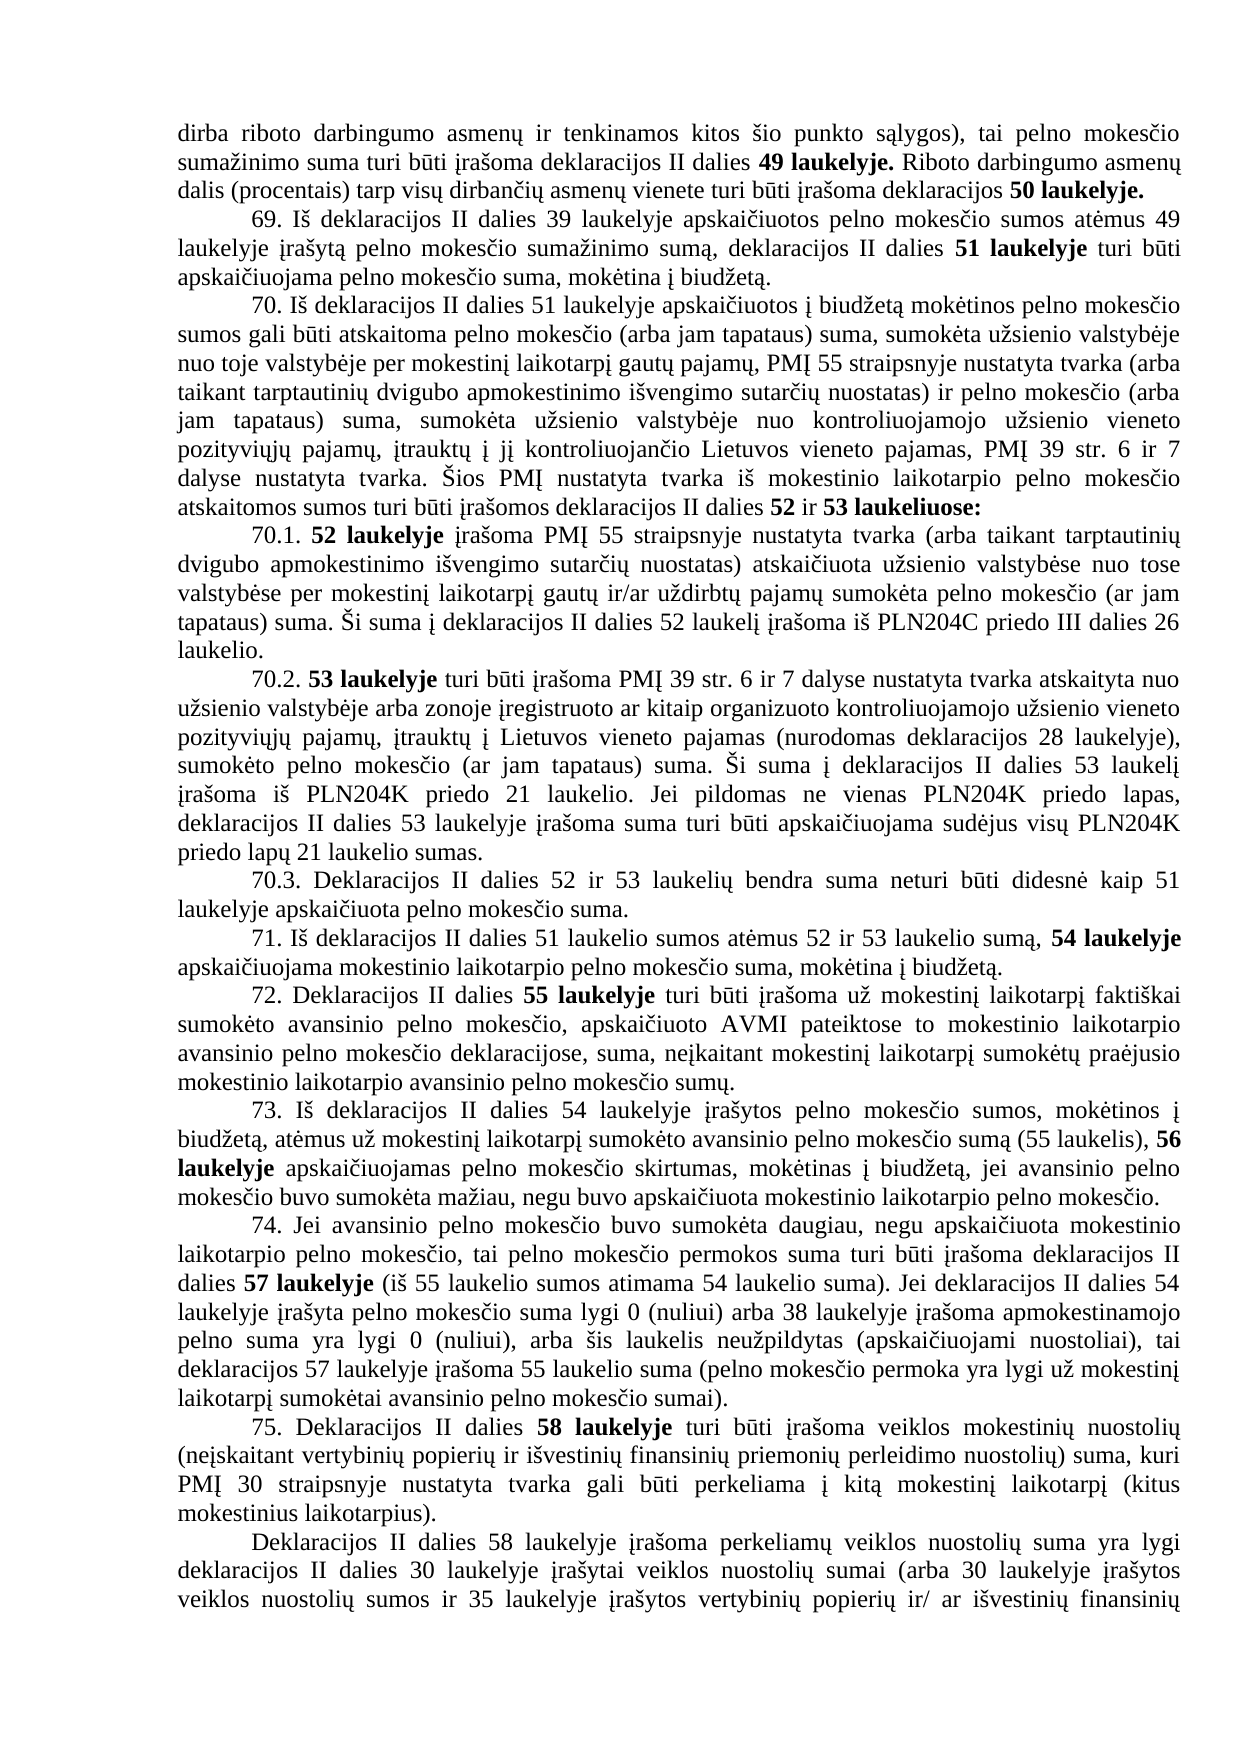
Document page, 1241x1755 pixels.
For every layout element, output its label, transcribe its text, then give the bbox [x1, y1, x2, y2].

text Deklaracijos II dalies 58 laukelyje įrašoma perkeliamų veiklos nuostolių suma yra lygi deklaracijos II dalies 30 laukelyje įrašytai veiklos nuostolių sumai (arba 30 laukelyje įrašytos veiklos nuostolių sumos ir 35 laukelyje įrašytos vertybinių popierių ir/ ar išvestinių finansinių [177, 1527, 1181, 1613]
text 70.3. Deklaracijos II dalies 52 ir 53 laukelių bendra suma neturi būti didesnė kaip 51 laukelyje apskaičiuota pelno mokesčio suma. [177, 866, 1181, 923]
text 72. Deklaracijos II dalies 55 laukelyje turi būti įrašoma už mokestinį laikotarpį faktiškai sumokėto avansinio pelno mokesčio, apskaičiuoto AVMI pateiktose to mokestinio laikotarpio avansinio pelno mokesčio deklaracijose, suma, neįkaitant mokestinį laikotarpį sumokėtų praėjusio mokestinio laikotarpio avansinio pelno mokesčio sumų. [177, 981, 1181, 1096]
text 69. Iš deklaracijos II dalies 39 laukelyje apskaičiuotos pelno mokesčio sumos atėmus 49 laukelyje įrašytą pelno mokesčio sumažinimo sumą, deklaracijos II dalies 51 laukelyje turi būti apskaičiuojama pelno mokesčio suma, mokėtina į biudžetą. [177, 204, 1181, 291]
text 75. Deklaracijos II dalies 58 laukelyje turi būti įrašoma veiklos mokestinių nuostolių (neįskaitant vertybinių popierių ir išvestinių finansinių priemonių perleidimo nuostolių) suma, kuri PMĮ 30 straipsnyje nustatyta tvarka gali būti perkeliama į kitą mokestinį laikotarpį (kitus mokestinius laikotarpius). [177, 1412, 1181, 1527]
text 70.2. 53 laukelyje turi būti įrašoma PMĮ 39 str. 6 ir 7 dalyse nustatyta tvarka atskaityta nuo užsienio valstybėje arba zonoje įregistruoto ar kitaip organizuoto kontroliuojamojo užsienio vieneto pozityviųjų pajamų, įtrauktų į Lietuvos vieneto pajamas (nurodomas deklaracijos 28 laukelyje), sumokėto pelno mokesčio (ar jam tapataus) suma. Ši suma į deklaracijos II dalies 53 laukelį įrašoma iš PLN204K priedo 21 laukelio. Jei pildomas ne vienas PLN204K priedo lapas, deklaracijos II dalies 53 laukelyje įrašoma suma turi būti apskaičiuojama sudėjus visų PLN204K priedo lapų 21 laukelio sumas. [177, 664, 1181, 866]
text dirba riboto darbingumo asmenų ir tenkinamos kitos šio punkto sąlygos), tai pelno mokesčio sumažinimo suma turi būti įrašoma deklaracijos II dalies 49 laukelyje. Riboto darbingumo asmenų dalis (procentais) tarp visų dirbančių asmenų vienete turi būti įrašoma deklaracijos 50 laukelyje. [177, 118, 1181, 204]
text 74. Jei avansinio pelno mokesčio buvo sumokėta daugiau, negu apskaičiuota mokestinio laikotarpio pelno mokesčio, tai pelno mokesčio permokos suma turi būti įrašoma deklaracijos II dalies 57 laukelyje (iš 55 laukelio sumos atimama 54 laukelio suma). Jei deklaracijos II dalies 54 laukelyje įrašyta pelno mokesčio suma lygi 0 (nuliui) arba 38 laukelyje įrašoma apmokestinamojo pelno suma yra lygi 0 (nuliui), arba šis laukelis neužpildytas (apskaičiuojami nuostoliai), tai deklaracijos 57 laukelyje įrašoma 55 laukelio suma (pelno mokesčio permoka yra lygi už mokestinį laikotarpį sumokėtai avansinio pelno mokesčio sumai). [177, 1211, 1181, 1412]
text 70.1. 52 laukelyje įrašoma PMĮ 55 straipsnyje nustatyta tvarka (arba taikant tarptautinių dvigubo apmokestinimo išvengimo sutarčių nuostatas) atskaičiuota užsienio valstybėse nuo tose valstybėse per mokestinį laikotarpį gautų ir/ar uždirbtų pajamų sumokėta pelno mokesčio (ar jam tapataus) suma. Ši suma į deklaracijos II dalies 52 laukelį įrašoma iš PLN204C priedo III dalies 26 laukelio. [177, 521, 1181, 664]
text 73. Iš deklaracijos II dalies 54 laukelyje įrašytos pelno mokesčio sumos, mokėtinos į biudžetą, atėmus už mokestinį laikotarpį sumokėto avansinio pelno mokesčio sumą (55 laukelis), 56 laukelyje apskaičiuojamas pelno mokesčio skirtumas, mokėtinas į biudžetą, jei avansinio pelno mokesčio buvo sumokėta mažiau, negu buvo apskaičiuota mokestinio laikotarpio pelno mokesčio. [177, 1096, 1181, 1211]
text 71. Iš deklaracijos II dalies 51 laukelio sumos atėmus 52 ir 53 laukelio sumą, 54 laukelyje apskaičiuojama mokestinio laikotarpio pelno mokesčio suma, mokėtina į biudžetą. [177, 923, 1181, 981]
text 70. Iš deklaracijos II dalies 51 laukelyje apskaičiuotos į biudžetą mokėtinos pelno mokesčio sumos gali būti atskaitoma pelno mokesčio (arba jam tapataus) suma, sumokėta užsienio valstybėje nuo toje valstybėje per mokestinį laikotarpį gautų pajamų, PMĮ 55 straipsnyje nustatyta tvarka (arba taikant tarptautinių dvigubo apmokestinimo išvengimo sutarčių nuostatas) ir pelno mokesčio (arba jam tapataus) suma, sumokėta užsienio valstybėje nuo kontroliuojamojo užsienio vieneto pozityviųjų pajamų, įtrauktų į jį kontroliuojančio Lietuvos vieneto pajamas, PMĮ 39 str. 6 ir 7 dalyse nustatyta tvarka. Šios PMĮ nustatyta tvarka iš mokestinio laikotarpio pelno mokesčio atskaitomos sumos turi būti įrašomos deklaracijos II dalies 52 ir 53 laukeliuose: [177, 291, 1181, 521]
